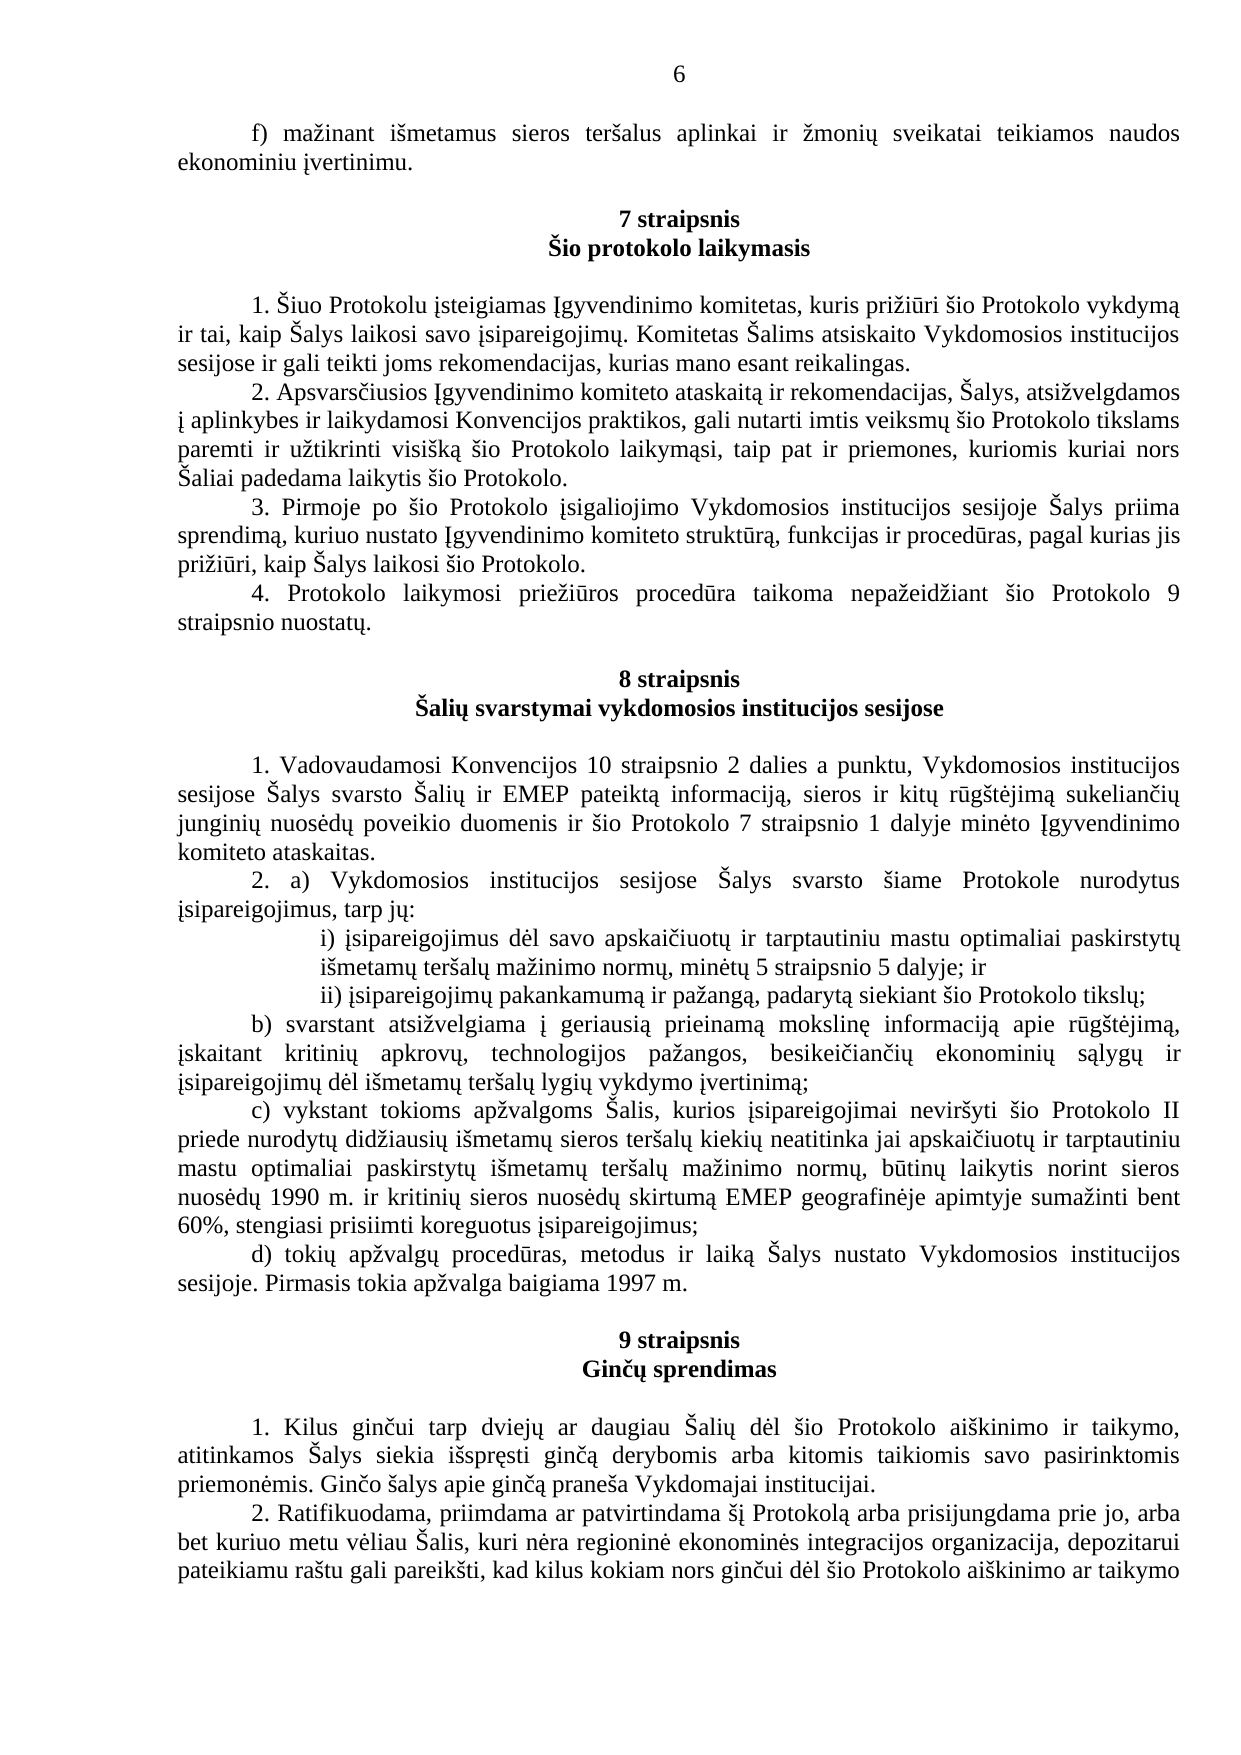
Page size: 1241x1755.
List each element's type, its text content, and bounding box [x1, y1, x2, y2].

text 4. Protokolo laikymosi priežiūros procedūra taikoma nepažeidžiant šio Protokolo 9 straipsnio nuostatų. [177, 578, 1181, 636]
text 9 straipsnis [177, 1326, 1181, 1354]
text i) įsipareigojimus dėl savo apskaičiuotų ir tarptautiniu mastu optimaliai paskirstytų išmetamų teršalų mažinimo normų, minėtų 5 straipsnio 5 dalyje; ir [320, 923, 1181, 981]
text 1. Vadovaudamosi Konvencijos 10 straipsnio 2 dalies a punktu, Vykdomosios institucijos sesijose Šalys svarsto Šalių ir EMEP pateiktą informaciją, sieros ir kitų rūgštėjimą sukeliančių junginių nuosėdų poveikio duomenis ir šio Protokolo 7 straipsnio 1 dalyje minėto Įgyvendinimo komiteto ataskaitas. [177, 751, 1181, 866]
text Šio protokolo laikymasis [177, 233, 1181, 262]
text 2. Apsvarsčiusios Įgyvendinimo komiteto ataskaitą ir rekomendacijas, Šalys, atsižvelgdamos į aplinkybes ir laikydamosi Konvencijos praktikos, gali nutarti imtis veiksmų šio Protokolo tikslams paremti ir užtikrinti visišką šio Protokolo laikymąsi, taip pat ir priemones, kuriomis kuriai nors Šaliai padedama laikytis šio Protokolo. [177, 377, 1181, 492]
text Ginčų sprendimas [177, 1354, 1181, 1383]
text 2. a) Vykdomosios institucijos sesijose Šalys svarsto šiame Protokole nurodytus įsipareigojimus, tarp jų: [177, 866, 1181, 923]
text 7 straipsnis [177, 204, 1181, 233]
text d) tokių apžvalgų procedūras, metodus ir laiką Šalys nustato Vykdomosios institucijos sesijoje. Pirmasis tokia apžvalga baigiama 1997 m. [177, 1239, 1181, 1297]
text 2. Ratifikuodama, priimdama ar patvirtindama šį Protokolą arba prisijungdama prie jo, arba bet kuriuo metu vėliau Šalis, kuri nėra regioninė ekonominės integracijos organizacija, depozitarui pateikiamu raštu gali pareikšti, kad kilus kokiam nors ginčui dėl šio Protokolo aiškinimo ar taikymo [177, 1498, 1181, 1584]
text 8 straipsnis [177, 664, 1181, 693]
text b) svarstant atsižvelgiama į geriausią prieinamą mokslinę informaciją apie rūgštėjimą, įskaitant kritinių apkrovų, technologijos pažangos, besikeičiančių ekonominių sąlygų ir įsipareigojimų dėl išmetamų teršalų lygių vykdymo įvertinimą; [177, 1009, 1181, 1096]
text Šalių svarstymai vykdomosios institucijos sesijose [177, 693, 1181, 722]
text ii) įsipareigojimų pakankamumą ir pažangą, padarytą siekiant šio Protokolo tikslų; [320, 981, 1181, 1009]
text c) vykstant tokioms apžvalgoms Šalis, kurios įsipareigojimai neviršyti šio Protokolo II priede nurodytų didžiausių išmetamų sieros teršalų kiekių neatitinka jai apskaičiuotų ir tarptautiniu mastu optimaliai paskirstytų išmetamų teršalų mažinimo normų, būtinų laikytis norint sieros nuosėdų 1990 m. ir kritinių sieros nuosėdų skirtumą EMEP geografinėje apimtyje sumažinti bent 60%, stengiasi prisiimti koreguotus įsipareigojimus; [177, 1096, 1181, 1239]
text 3. Pirmoje po šio Protokolo įsigaliojimo Vykdomosios institucijos sesijoje Šalys priima sprendimą, kuriuo nustato Įgyvendinimo komiteto struktūrą, funkcijas ir procedūras, pagal kurias jis prižiūri, kaip Šalys laikosi šio Protokolo. [177, 492, 1181, 578]
text 1. Kilus ginčui tarp dviejų ar daugiau Šalių dėl šio Protokolo aiškinimo ir taikymo, atitinkamos Šalys siekia išspręsti ginčą derybomis arba kitomis taikiomis savo pasirinktomis priemonėmis. Ginčo šalys apie ginčą praneša Vykdomajai institucijai. [177, 1412, 1181, 1498]
text 1. Šiuo Protokolu įsteigiamas Įgyvendinimo komitetas, kuris prižiūri šio Protokolo vykdymą ir tai, kaip Šalys laikosi savo įsipareigojimų. Komitetas Šalims atsiskaito Vykdomosios institucijos sesijose ir gali teikti joms rekomendacijas, kurias mano esant reikalingas. [177, 291, 1181, 377]
text f) mažinant išmetamus sieros teršalus aplinkai ir žmonių sveikatai teikiamos naudos ekonominiu įvertinimu. [177, 118, 1181, 176]
